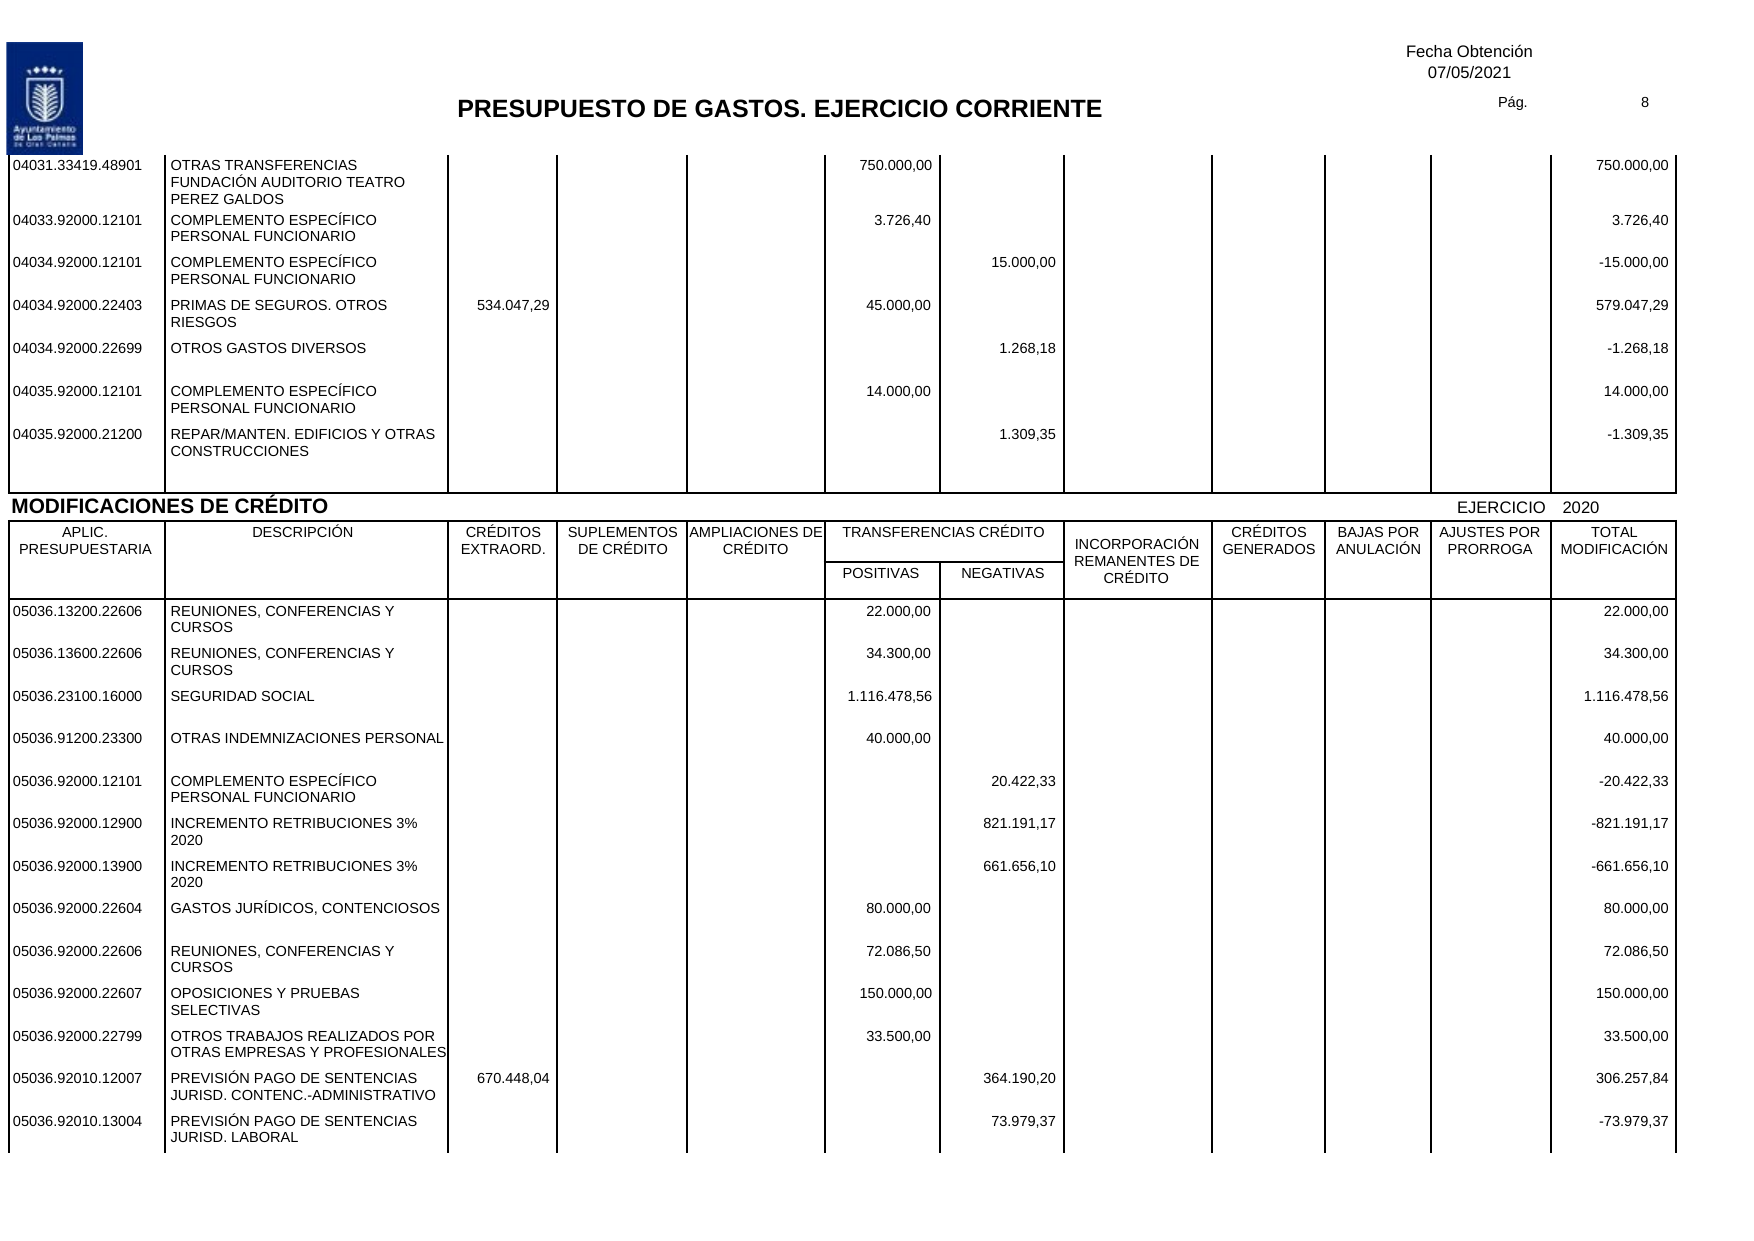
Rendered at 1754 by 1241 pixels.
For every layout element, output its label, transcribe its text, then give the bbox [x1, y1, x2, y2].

table_cell [1213, 1068, 1324, 1110]
table_cell [688, 685, 824, 728]
table_cell [558, 423, 686, 492]
table_cell [558, 209, 686, 252]
table_cell [1213, 600, 1324, 643]
table_cell [941, 295, 1063, 338]
table_cell [941, 155, 1063, 209]
table_cell [558, 155, 686, 209]
table_cell 33.500,00 [1552, 1025, 1675, 1068]
table_header SUPLEMENTOS DE CRÉDITO [558, 522, 686, 598]
table_cell INCREMENTO RETRIBUCIONES 3% 2020 [166, 855, 447, 898]
table_cell [1213, 295, 1324, 338]
table_cell 04035.92000.12101 [10, 380, 164, 423]
table_cell [1326, 209, 1430, 252]
table_cell [1432, 209, 1550, 252]
table_cell COMPLEMENTO ESPECÍFICO PERSONAL FUNCIONARIO [166, 252, 447, 295]
table_cell -20.422,33 [1552, 770, 1675, 813]
table_cell [1065, 643, 1211, 685]
table_cell [449, 898, 556, 940]
table_cell [941, 685, 1063, 728]
table_cell [1065, 770, 1211, 813]
table_cell 05036.92000.12101 [10, 770, 164, 813]
table_cell 05036.92000.22607 [10, 983, 164, 1025]
table_cell [941, 209, 1063, 252]
table_cell [1065, 423, 1211, 492]
table_cell [558, 600, 686, 643]
table_cell [826, 338, 939, 380]
table_cell REUNIONES, CONFERENCIAS Y CURSOS [166, 940, 447, 983]
table_header TOTAL MODIFICACIÓN [1552, 522, 1675, 598]
table_cell [1213, 685, 1324, 728]
table_cell -15.000,00 [1552, 252, 1675, 295]
table_cell [1065, 338, 1211, 380]
table_cell [558, 898, 686, 940]
table_cell [1326, 295, 1430, 338]
table_cell 04033.92000.12101 [10, 209, 164, 252]
table_cell [558, 338, 686, 380]
table_cell PREVISIÓN PAGO DE SENTENCIAS JURISD. CONTENC.-ADMINISTRATIVO [166, 1068, 447, 1110]
table_cell [1213, 643, 1324, 685]
table_cell [688, 380, 824, 423]
table_cell 14.000,00 [1552, 380, 1675, 423]
table_cell [558, 1068, 686, 1110]
table_cell [558, 380, 686, 423]
table_cell [449, 983, 556, 1025]
table_cell [1065, 1068, 1211, 1110]
table_cell [1065, 295, 1211, 338]
table_cell [1326, 983, 1430, 1025]
table_cell [1213, 898, 1324, 940]
table_cell [688, 252, 824, 295]
table_cell 72.086,50 [826, 940, 939, 983]
table_cell [1326, 685, 1430, 728]
table_cell [1326, 1025, 1430, 1068]
table_cell [688, 155, 824, 209]
table_cell 45.000,00 [826, 295, 939, 338]
table_cell [688, 898, 824, 940]
table_cell 661.656,10 [941, 855, 1063, 898]
table_cell 05036.92000.22604 [10, 898, 164, 940]
table_cell [449, 155, 556, 209]
table_cell POSITIVAS [826, 563, 939, 598]
table_cell [1065, 600, 1211, 643]
table_cell [558, 295, 686, 338]
table_cell [1432, 600, 1550, 643]
table_header DESCRIPCIÓN [166, 522, 447, 598]
table_cell [688, 728, 824, 770]
table_cell [1213, 1025, 1324, 1068]
table_cell [688, 770, 824, 813]
table_cell OTRAS TRANSFERENCIAS FUNDACIÓN AUDITORIO TEATRO PEREZ GALDOS [166, 155, 447, 209]
table_cell [1432, 295, 1550, 338]
table_cell OTROS TRABAJOS REALIZADOS POR OTRAS EMPRESAS Y PROFESIONALES [166, 1025, 447, 1068]
table_header CRÉDITOS EXTRAORD. [449, 522, 556, 598]
table_cell [1432, 423, 1550, 492]
table_cell [1065, 813, 1211, 855]
table_cell [1065, 898, 1211, 940]
table_cell 750.000,00 [1552, 155, 1675, 209]
table_cell [1213, 770, 1324, 813]
table_cell -73.979,37 [1552, 1110, 1675, 1153]
table_cell [826, 855, 939, 898]
table_cell [1432, 855, 1550, 898]
table_cell 04034.92000.22403 [10, 295, 164, 338]
table_cell COMPLEMENTO ESPECÍFICO PERSONAL FUNCIONARIO [166, 380, 447, 423]
table_cell [449, 728, 556, 770]
table_cell [1213, 380, 1324, 423]
table_cell [1326, 423, 1430, 492]
table_cell [688, 940, 824, 983]
table_cell 04034.92000.12101 [10, 252, 164, 295]
table_cell [1326, 380, 1430, 423]
table_cell SEGURIDAD SOCIAL [166, 685, 447, 728]
table_cell [558, 940, 686, 983]
table_cell OTROS GASTOS DIVERSOS [166, 338, 447, 380]
table_cell [1326, 252, 1430, 295]
table_cell [1432, 983, 1550, 1025]
table_cell [449, 1110, 556, 1153]
table_cell [449, 423, 556, 492]
table_cell 05036.92010.13004 [10, 1110, 164, 1153]
picture [6, 42, 83, 155]
table_cell [558, 855, 686, 898]
table_cell [688, 643, 824, 685]
table_cell [941, 600, 1063, 643]
table_cell [1432, 1025, 1550, 1068]
table_cell [558, 252, 686, 295]
table_cell 306.257,84 [1552, 1068, 1675, 1110]
table_cell REUNIONES, CONFERENCIAS Y CURSOS [166, 643, 447, 685]
table_cell [1213, 252, 1324, 295]
table_cell [941, 1025, 1063, 1068]
table_cell 750.000,00 [826, 155, 939, 209]
table_cell [941, 983, 1063, 1025]
table_cell [1326, 940, 1430, 983]
table_cell 80.000,00 [1552, 898, 1675, 940]
table_cell 150.000,00 [1552, 983, 1675, 1025]
table_cell [1065, 1025, 1211, 1068]
table_cell 05036.13200.22606 [10, 600, 164, 643]
table_cell [941, 940, 1063, 983]
table_cell 1.268,18 [941, 338, 1063, 380]
table_cell 40.000,00 [1552, 728, 1675, 770]
table_cell 05036.92000.22606 [10, 940, 164, 983]
table_cell [1326, 600, 1430, 643]
table_header INCORPORACIÓN REMANENTES DE CRÉDITO [1065, 522, 1211, 598]
table_cell OTRAS INDEMNIZACIONES PERSONAL [166, 728, 447, 770]
table_cell [1065, 252, 1211, 295]
table_cell 05036.92010.12007 [10, 1068, 164, 1110]
table_cell 579.047,29 [1552, 295, 1675, 338]
table_cell [1326, 855, 1430, 898]
table_cell 821.191,17 [941, 813, 1063, 855]
table_cell [1213, 813, 1324, 855]
table_cell [826, 770, 939, 813]
table_cell [688, 1025, 824, 1068]
table_cell GASTOS JURÍDICOS, CONTENCIOSOS [166, 898, 447, 940]
table_cell [1326, 770, 1430, 813]
table_cell REPAR/MANTEN. EDIFICIOS Y OTRAS CONSTRUCCIONES [166, 423, 447, 492]
table_cell [449, 855, 556, 898]
text MODIFICACIONES DE CRÉDITO EJERCICIO 2020 [11, 494, 1601, 518]
table_cell 34.300,00 [826, 643, 939, 685]
table_cell 73.979,37 [941, 1110, 1063, 1153]
table_cell [1432, 770, 1550, 813]
table_cell [449, 600, 556, 643]
table_cell [1213, 1110, 1324, 1153]
table_cell [1432, 155, 1550, 209]
table_cell [1326, 898, 1430, 940]
table_cell [941, 898, 1063, 940]
table_cell [688, 855, 824, 898]
table_cell [1213, 855, 1324, 898]
table_cell INCREMENTO RETRIBUCIONES 3% 2020 [166, 813, 447, 855]
table_cell 22.000,00 [1552, 600, 1675, 643]
table_cell [558, 1025, 686, 1068]
table_cell 05036.92000.12900 [10, 813, 164, 855]
table_cell 33.500,00 [826, 1025, 939, 1068]
table_cell [1065, 685, 1211, 728]
table_header BAJAS POR ANULACIÓN [1326, 522, 1430, 598]
table_cell 1.309,35 [941, 423, 1063, 492]
table_cell [449, 380, 556, 423]
table_cell [449, 252, 556, 295]
table_header AMPLIACIONES DE CRÉDITO [688, 522, 824, 598]
table_cell [941, 380, 1063, 423]
table_cell [558, 983, 686, 1025]
table_cell [1213, 728, 1324, 770]
table_cell [1432, 1068, 1550, 1110]
table_cell 05036.92000.22799 [10, 1025, 164, 1068]
table_cell [1213, 423, 1324, 492]
table_cell 534.047,29 [449, 295, 556, 338]
table_cell [1432, 898, 1550, 940]
table_cell 04035.92000.21200 [10, 423, 164, 492]
table_cell PREVISIÓN PAGO DE SENTENCIAS JURISD. LABORAL [166, 1110, 447, 1153]
table_header APLIC. PRESUPUESTARIA [10, 522, 164, 598]
table_cell -1.309,35 [1552, 423, 1675, 492]
table_cell [1432, 252, 1550, 295]
table_cell [1213, 338, 1324, 380]
table_cell NEGATIVAS [941, 563, 1063, 598]
table_cell [1432, 643, 1550, 685]
table_cell 05036.13600.22606 [10, 643, 164, 685]
table_cell [941, 643, 1063, 685]
table_header AJUSTES POR PRORROGA [1432, 522, 1550, 598]
table_cell [1326, 338, 1430, 380]
table_cell 1.116.478,56 [826, 685, 939, 728]
table_cell [1326, 1110, 1430, 1153]
table_cell [688, 600, 824, 643]
table_cell [826, 813, 939, 855]
table_cell [449, 770, 556, 813]
table_cell [449, 1025, 556, 1068]
table_cell [1432, 1110, 1550, 1153]
table_cell -821.191,17 [1552, 813, 1675, 855]
table_cell [826, 1068, 939, 1110]
table_cell [688, 423, 824, 492]
table_cell [449, 685, 556, 728]
table_cell [449, 813, 556, 855]
table_cell [1065, 155, 1211, 209]
table_cell [449, 338, 556, 380]
table_cell [1432, 813, 1550, 855]
table_cell 3.726,40 [826, 209, 939, 252]
table_cell [1432, 685, 1550, 728]
table_cell [1065, 855, 1211, 898]
table_cell [558, 770, 686, 813]
table_cell 05036.23100.16000 [10, 685, 164, 728]
table_cell [1065, 940, 1211, 983]
table_cell [1065, 380, 1211, 423]
table_cell [826, 1110, 939, 1153]
table_cell 15.000,00 [941, 252, 1063, 295]
table_cell [1065, 728, 1211, 770]
table_cell 05036.91200.23300 [10, 728, 164, 770]
table_cell [558, 1110, 686, 1153]
table_cell 1.116.478,56 [1552, 685, 1675, 728]
table_cell [1213, 209, 1324, 252]
table_cell [1065, 1110, 1211, 1153]
table_cell [826, 252, 939, 295]
table_cell [1432, 338, 1550, 380]
table_cell REUNIONES, CONFERENCIAS Y CURSOS [166, 600, 447, 643]
table_cell 05036.92000.13900 [10, 855, 164, 898]
table_cell COMPLEMENTO ESPECÍFICO PERSONAL FUNCIONARIO [166, 209, 447, 252]
table_cell [449, 940, 556, 983]
table_cell 670.448,04 [449, 1068, 556, 1110]
table_cell PRIMAS DE SEGUROS. OTROS RIESGOS [166, 295, 447, 338]
table_cell 364.190,20 [941, 1068, 1063, 1110]
table_cell [1213, 940, 1324, 983]
table_cell [688, 813, 824, 855]
table_cell [1065, 983, 1211, 1025]
table_cell [1326, 643, 1430, 685]
table_cell [1432, 728, 1550, 770]
table_cell [688, 1068, 824, 1110]
table_cell [1326, 1068, 1430, 1110]
table_cell -661.656,10 [1552, 855, 1675, 898]
table_cell [558, 813, 686, 855]
table_cell [1065, 209, 1211, 252]
table_cell [1326, 728, 1430, 770]
table_cell 14.000,00 [826, 380, 939, 423]
table_cell 22.000,00 [826, 600, 939, 643]
table_cell 150.000,00 [826, 983, 939, 1025]
table_cell [688, 1110, 824, 1153]
table_header TRANSFERENCIAS CRÉDITO [826, 522, 1063, 561]
table_cell [1213, 983, 1324, 1025]
table_cell 34.300,00 [1552, 643, 1675, 685]
table_cell 04031.33419.48901 [10, 155, 164, 209]
table_cell [558, 685, 686, 728]
table_cell 72.086,50 [1552, 940, 1675, 983]
table_cell [558, 643, 686, 685]
table_cell OPOSICIONES Y PRUEBAS SELECTIVAS [166, 983, 447, 1025]
table_cell [1432, 940, 1550, 983]
table_cell [826, 423, 939, 492]
table_cell 3.726,40 [1552, 209, 1675, 252]
table_cell [558, 728, 686, 770]
table_cell -1.268,18 [1552, 338, 1675, 380]
table_cell [1213, 155, 1324, 209]
table_cell 40.000,00 [826, 728, 939, 770]
table_cell [1326, 155, 1430, 209]
table_cell [449, 643, 556, 685]
table_cell [1326, 813, 1430, 855]
table_cell [688, 209, 824, 252]
table_cell [688, 338, 824, 380]
table_header CRÉDITOS GENERADOS [1213, 522, 1324, 598]
table_cell [688, 983, 824, 1025]
table_cell 04034.92000.22699 [10, 338, 164, 380]
table_cell [941, 728, 1063, 770]
table_cell [449, 209, 556, 252]
table_cell 80.000,00 [826, 898, 939, 940]
table_cell 20.422,33 [941, 770, 1063, 813]
table_cell [688, 295, 824, 338]
table_cell COMPLEMENTO ESPECÍFICO PERSONAL FUNCIONARIO [166, 770, 447, 813]
table_cell [1432, 380, 1550, 423]
